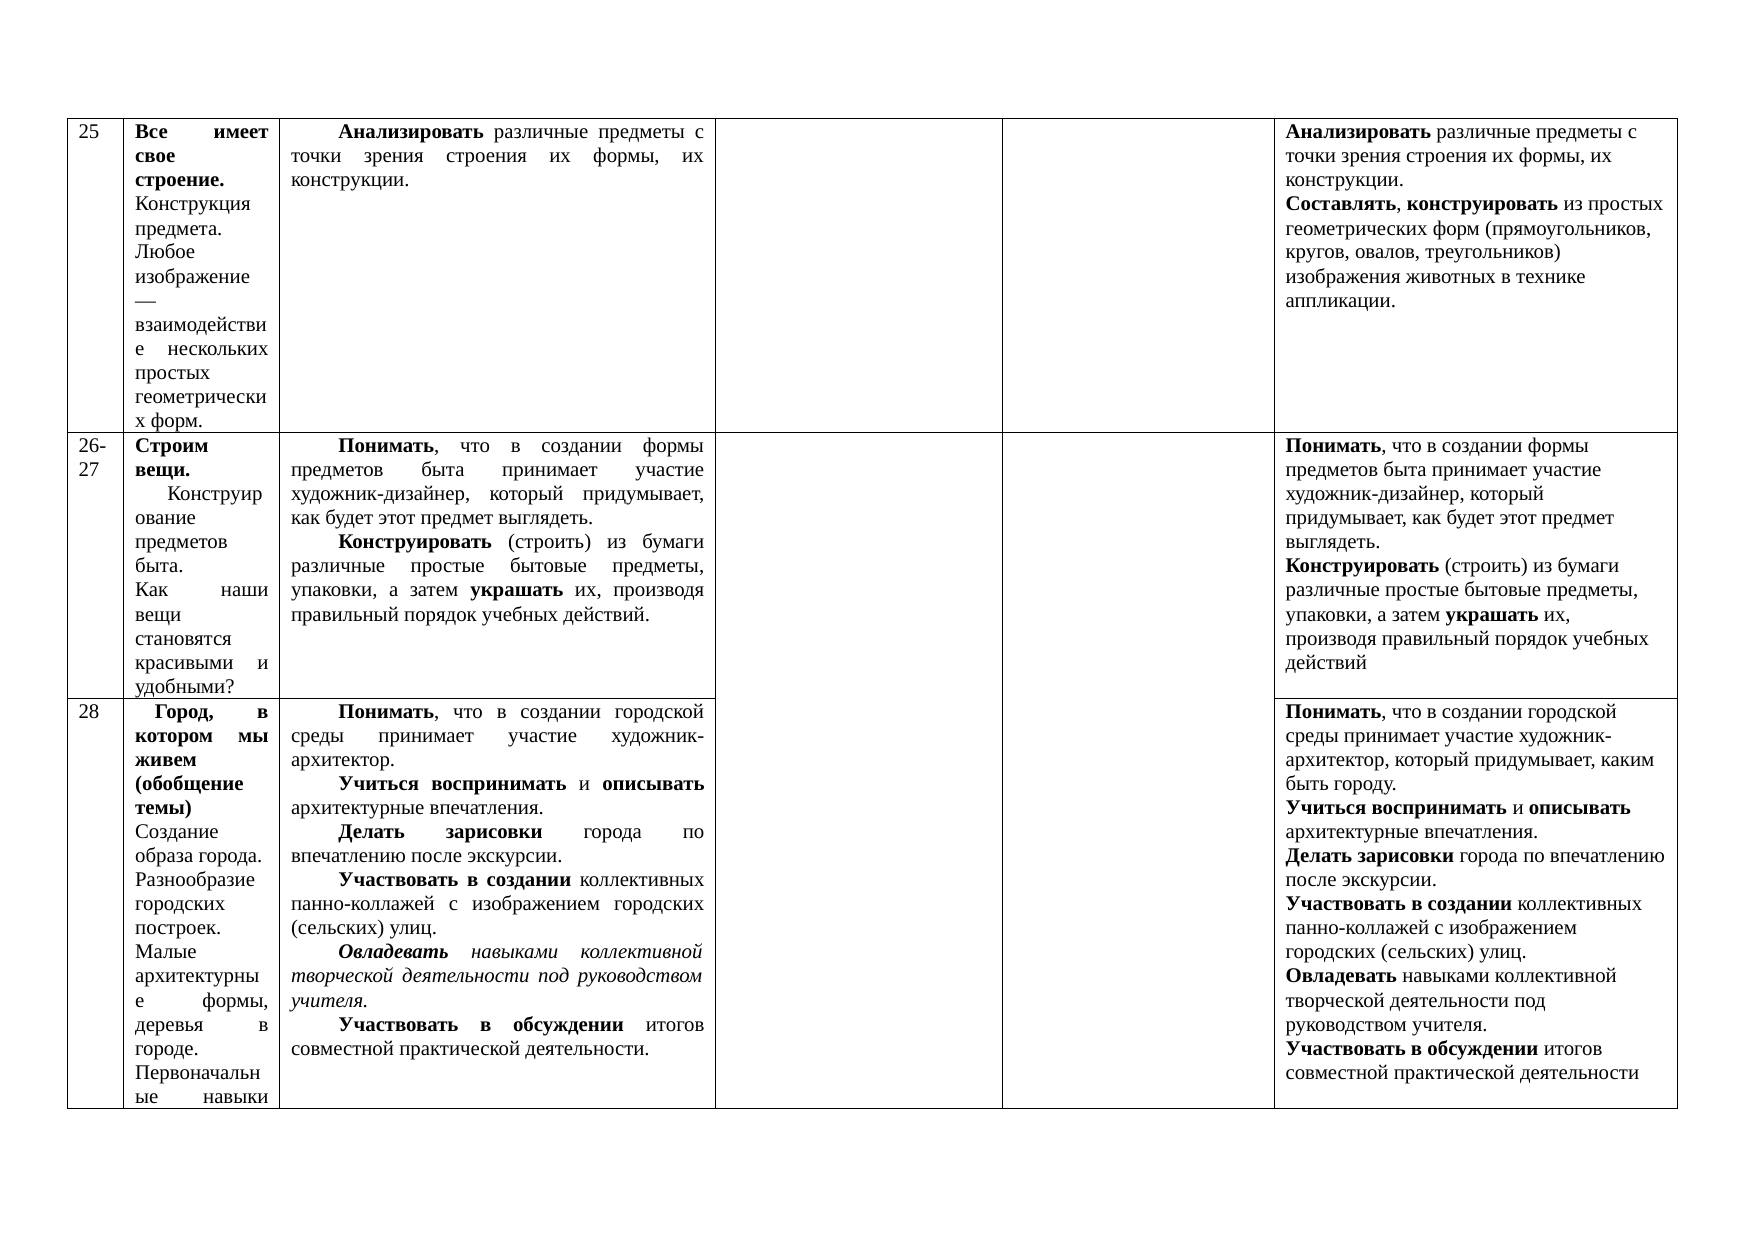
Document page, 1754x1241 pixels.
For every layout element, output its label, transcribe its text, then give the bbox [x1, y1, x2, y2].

table_cell [1003, 119, 1274, 432]
table_cell Анализировать различные предметы с точки зрения строения их формы, их конструкции. [280, 119, 715, 432]
table_cell Город, в котором мы живем (обобщение темы) Создание образа города. Разнообразие городских построек. Малые архитектурные формы, деревья в городе. Первоначальные навыки [124, 699, 279, 1108]
table_cell 26-27 [68, 433, 123, 698]
table_cell 25 [68, 119, 123, 432]
table_cell Понимать, что в создании городской среды принимает участие художник-архитектор. Учиться воспринимать и описывать архитектурные впечатления. Делать зарисовки города по впечатлению после экскурсии. Участвовать в создании коллективных панно-коллажей с изображением городских (сельских) улиц. Овладевать навыками коллективной творческой деятельности под руководством учителя. Участвовать в обсуждении итогов совместной практической деятельности. [280, 699, 715, 1108]
table_cell Анализировать различные предметы с точки зрения строения их формы, их конструкции. Составлять, конструировать из простых геометрических форм (прямоугольников, кругов, овалов, треугольников) изображения животных в технике аппликации. [1275, 119, 1677, 432]
table_cell Строим вещи. Конструирование предметов быта. Как наши вещи становятся красивыми и удобными? [124, 433, 279, 698]
table_cell 28 [68, 699, 123, 1108]
table_cell Понимать, что в создании формы предметов быта принимает участие художник-дизайнер, который придумывает, как будет этот предмет выглядеть. Конструировать (строить) из бумаги различные простые бытовые предметы, упаковки, а затем украшать их, производя правильный порядок учебных действий [1275, 433, 1677, 698]
table_cell Понимать, что в создании формы предметов быта принимает участие художник-дизайнер, который придумывает, как будет этот предмет выглядеть. Конструировать (строить) из бумаги различные простые бытовые предметы, упаковки, а затем украшать их, производя правильный порядок учебных действий. [280, 433, 715, 698]
table_cell Познавательные УУД: - овладеть умением творческого видения с позиций художника, т.е. умением сравнивать, анализировать, выделять главное, обобщать; - стремиться к освоению новых знаний и умений, к достижению более высоких и оригинальных творческих результатов. Коммуникативные УУД: - овладеть умением вести диалог, распределять функции и роли в процессе выполнения коллективной творческой работы; - использовать средства информационных технологий для решения различных учебно-творческих задач в процессе поиска дополнительного изобразительного материала, выполнение творческих проектов отдельных упражнений по живописи, графике, моделированию и т.д.; - владеть навыками коллективной деятельности в процессе совместной творческой работы в команде одноклассников под руководством учителя; Регулятивные УУД: - уметь планировать и грамотно осуществлять учебные действия в соответствии с поставленной задачей, - находить варианты решения различных художественно-творческих задач; - уметь рационально строить самостоятельную творческую деятельность, - уметь организовать место занятий. [716, 119, 1002, 432]
table_cell Понимать, что в создании городской среды принимает участие художник-архитектор, который придумывает, каким быть городу. Учиться воспринимать и описывать архитектурные впечатления. Делать зарисовки города по впечатлению после экскурсии. Участвовать в создании коллективных панно-коллажей с изображением городских (сельских) улиц. Овладевать навыками коллективной творческой деятельности под руководством учителя. Участвовать в обсуждении итогов совместной практической деятельности [1275, 699, 1677, 1108]
table_cell [1003, 433, 1274, 1108]
table_cell Все имеет свое строение. Конструкция предмета. Любое изображение — взаимодействие нескольких простых геометрических форм. [124, 119, 279, 432]
table_cell [716, 433, 1002, 1108]
